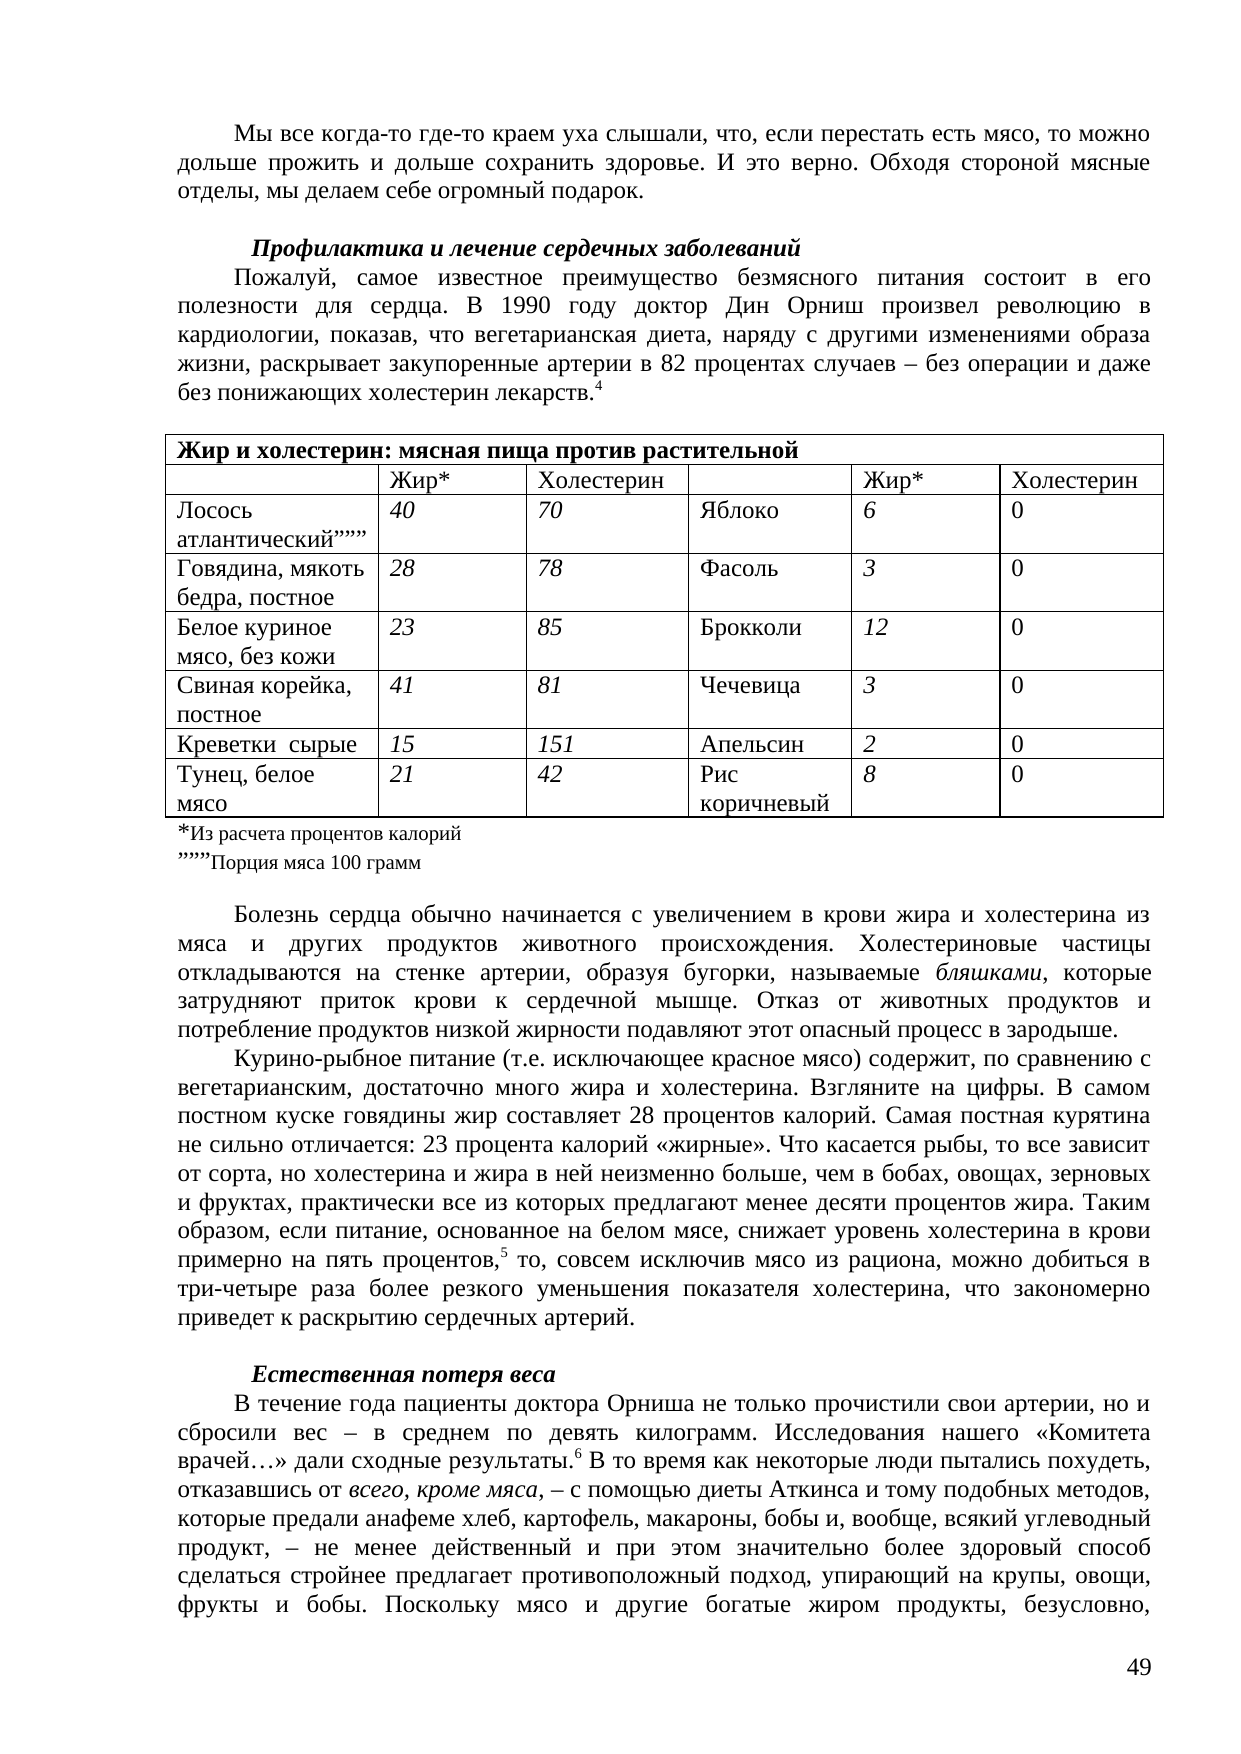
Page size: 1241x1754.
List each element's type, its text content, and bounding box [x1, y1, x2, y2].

table_cell 0 [1001, 729, 1163, 758]
table_cell 2 [852, 729, 999, 758]
table_cell Фасоль [689, 554, 851, 611]
table_cell Белое куриное мясо, без кожи [166, 612, 378, 669]
table_cell Яблоко [689, 495, 851, 552]
text Пожалуй, самое известное преимущество безмясного питания состоит в его полезности для сердца. В 1990 году доктор Дин Орниш произвел революцию в кардиологии, показав, что вегетарианская диета, наряду с другими изменениями образа жизни, раскрывает закупоренные артерии в 82 процентах случаев – без операции и даже без понижающих холестерин лекарств.4 [177, 262, 1152, 406]
table_cell 40 [379, 495, 526, 552]
text *Из расчета процентов калорий [177, 818, 1152, 846]
table_cell 85 [527, 612, 688, 669]
table_cell 28 [379, 554, 526, 611]
table_cell 41 [379, 671, 526, 728]
text Естественная потеря веса [177, 1359, 1152, 1388]
table_cell 0 [1001, 671, 1163, 728]
table_cell Тунец, белое мясо [166, 759, 378, 816]
table_cell Лосось атлантический””” [166, 495, 378, 552]
table_cell 70 [527, 495, 688, 552]
table_cell 0 [1001, 554, 1163, 611]
table_header Жир и холестерин: мясная пища против растительной [166, 435, 1163, 464]
table_cell 6 [852, 495, 999, 552]
table_cell Апельсин [689, 729, 851, 758]
table_cell Жир* [379, 465, 526, 494]
text В течение года пациенты доктора Орниша не только прочистили свои артерии, но и сбросили вес – в среднем по девять килограмм. Исследования нашего «Комитета врачей…» дали сходные результаты.6 В то время как некоторые люди пытались похудеть, отказавшись от всего, кроме мяса, – с помощью диеты Аткинса и тому подобных методов, которые предали анафеме хлеб, картофель, макароны, бобы и, вообще, всякий углеводный продукт, – не менее действенный и при этом значительно более здоровый способ сделаться стройнее предлагает противоположный подход, упирающий на крупы, овощи, фрукты и бобы. Поскольку мясо и другие богатые жиром продукты, безусловно, [177, 1388, 1152, 1618]
table_cell Брокколи [689, 612, 851, 669]
table_cell Холестерин [1001, 465, 1163, 494]
text ”””Порция мяса 100 грамм [177, 846, 1152, 875]
table_cell 0 [1001, 495, 1163, 552]
table_cell Жир* [852, 465, 999, 494]
text Мы все когда-то где-то краем уха слышали, что, если перестать есть мясо, то можно дольше прожить и дольше сохранить здоровье. И это верно. Обходя стороной мясные отделы, мы делаем себе огромный подарок. [177, 118, 1152, 204]
table_cell Креветки сырые [166, 729, 378, 758]
table_cell 23 [379, 612, 526, 669]
table_cell Холестерин [527, 465, 688, 494]
table_cell 81 [527, 671, 688, 728]
table_cell Рис коричневый [689, 759, 851, 816]
table_cell 151 [527, 729, 688, 758]
text Курино-рыбное питание (т.е. исключающее красное мясо) содержит, по сравнению с вегетарианским, достаточно много жира и холестерина. Взгляните на цифры. В самом постном куске говядины жир составляет 28 процентов калорий. Самая постная курятина не сильно отличается: 23 процента калорий «жирные». Что касается рыбы, то все зависит от сорта, но холестерина и жира в ней неизменно больше, чем в бобах, овощах, зерновых и фруктах, практически все из которых предлагают менее десяти процентов жира. Таким образом, если питание, основанное на белом мясе, снижает уровень холестерина в крови примерно на пять процентов,5 то, совсем исключив мясо из рациона, можно добиться в три-четыре раза более резкого уменьшения показателя холестерина, что закономерно приведет к раскрытию сердечных артерий. [177, 1043, 1152, 1330]
table_cell Свиная корейка, постное [166, 671, 378, 728]
table_cell 3 [852, 671, 999, 728]
table_cell 0 [1001, 612, 1163, 669]
table_cell 0 [1001, 759, 1163, 816]
table_cell 15 [379, 729, 526, 758]
table_cell 8 [852, 759, 999, 816]
text Болезнь сердца обычно начинается с увеличением в крови жира и холестерина из мяса и других продуктов животного происхождения. Холестериновые частицы откладываются на стенке артерии, образуя бугорки, называемые бляшками, которые затрудняют приток крови к сердечной мышце. Отказ от животных продуктов и потребление продуктов низкой жирности подавляют этот опасный процесс в зародыше. [177, 899, 1152, 1043]
table_cell [166, 465, 378, 494]
table_cell 42 [527, 759, 688, 816]
table_cell Чечевица [689, 671, 851, 728]
text Профилактика и лечение сердечных заболеваний [177, 233, 1152, 262]
table_cell 78 [527, 554, 688, 611]
table_cell 12 [852, 612, 999, 669]
table_cell 21 [379, 759, 526, 816]
table_cell Говядина, мякоть бедра, постное [166, 554, 378, 611]
table_cell 3 [852, 554, 999, 611]
table_cell [689, 465, 851, 494]
